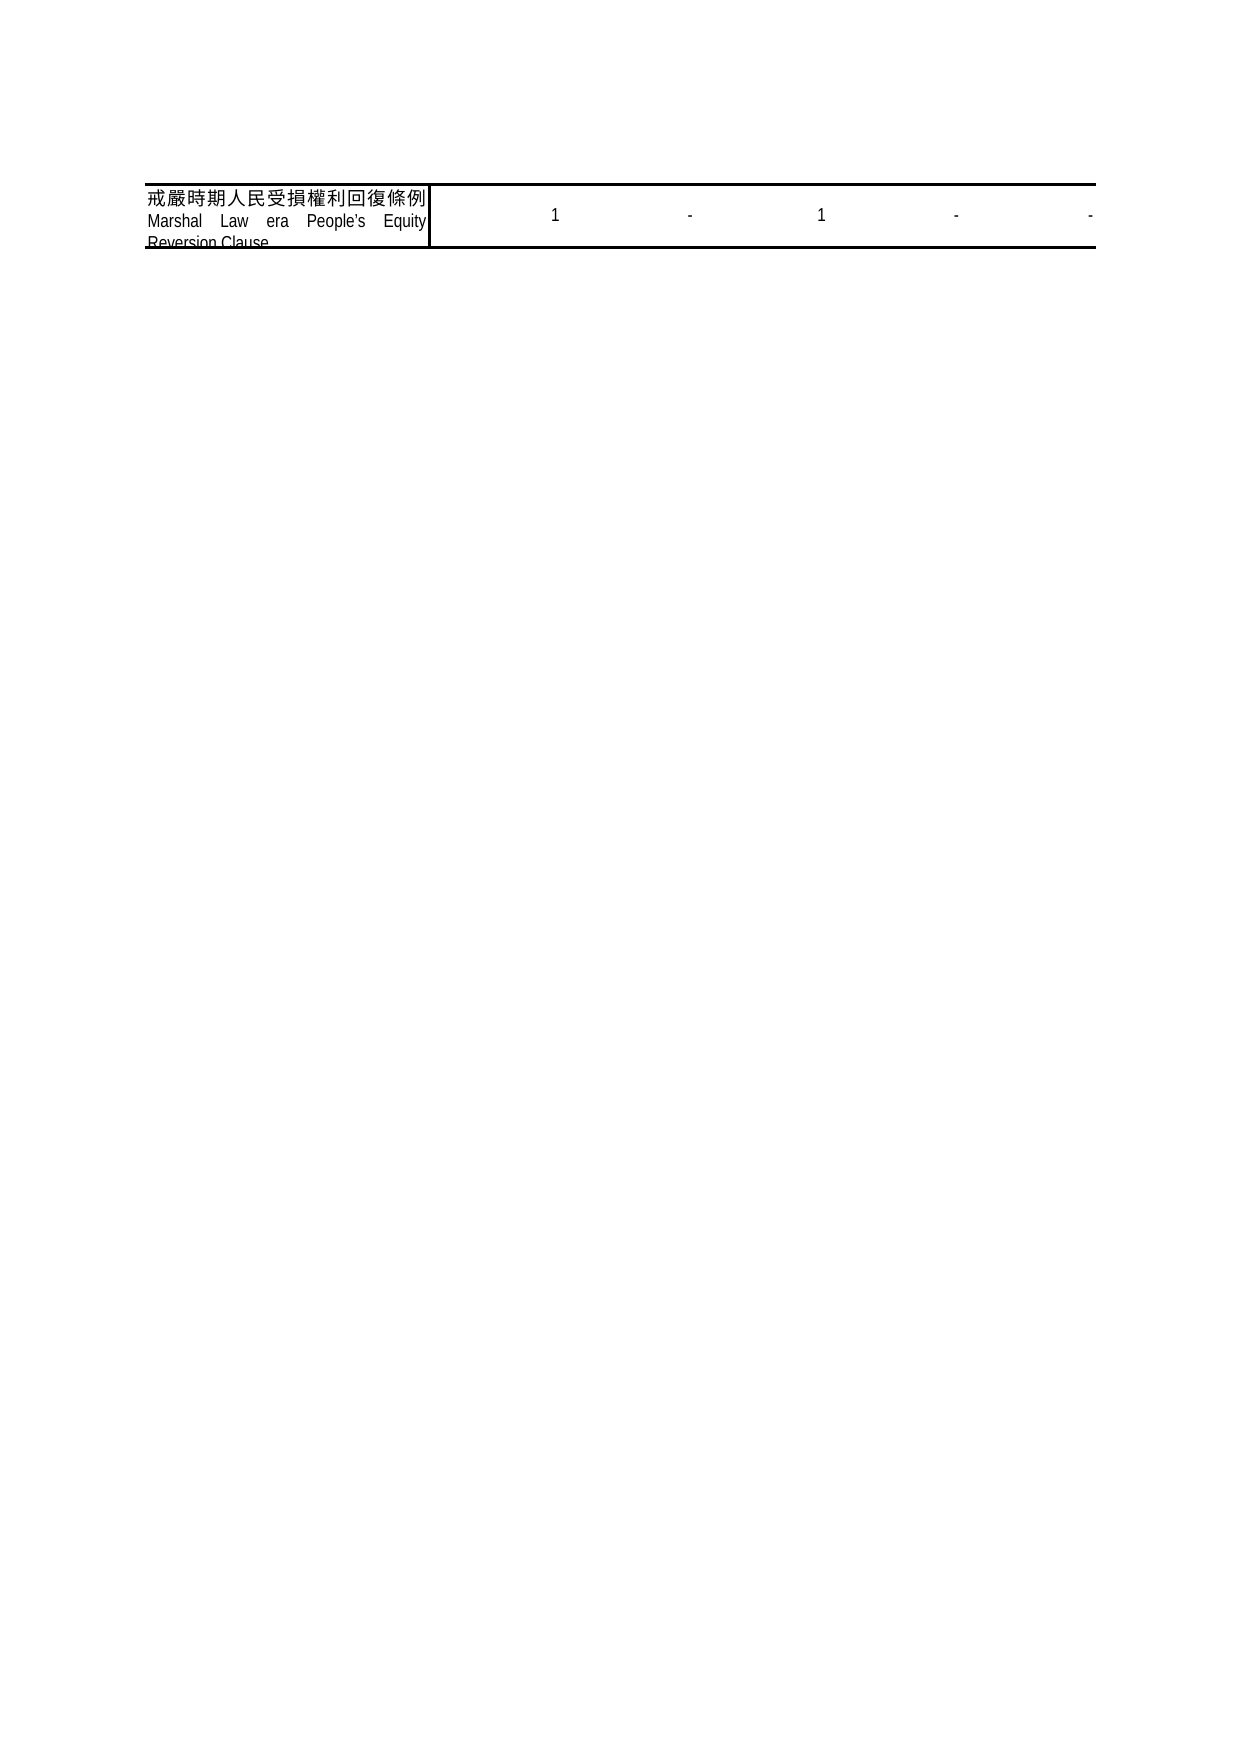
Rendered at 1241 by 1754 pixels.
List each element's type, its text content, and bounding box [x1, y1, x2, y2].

table_cell 1 [431, 186, 562, 246]
table_cell 戒嚴時期人民受損權利回復條例 Marshal Law era People’s Equity Reversion Clause [145, 186, 428, 246]
table_cell - [962, 186, 1096, 246]
table_cell - [829, 186, 962, 246]
table_cell - [562, 186, 695, 246]
table_cell 1 [695, 186, 828, 246]
